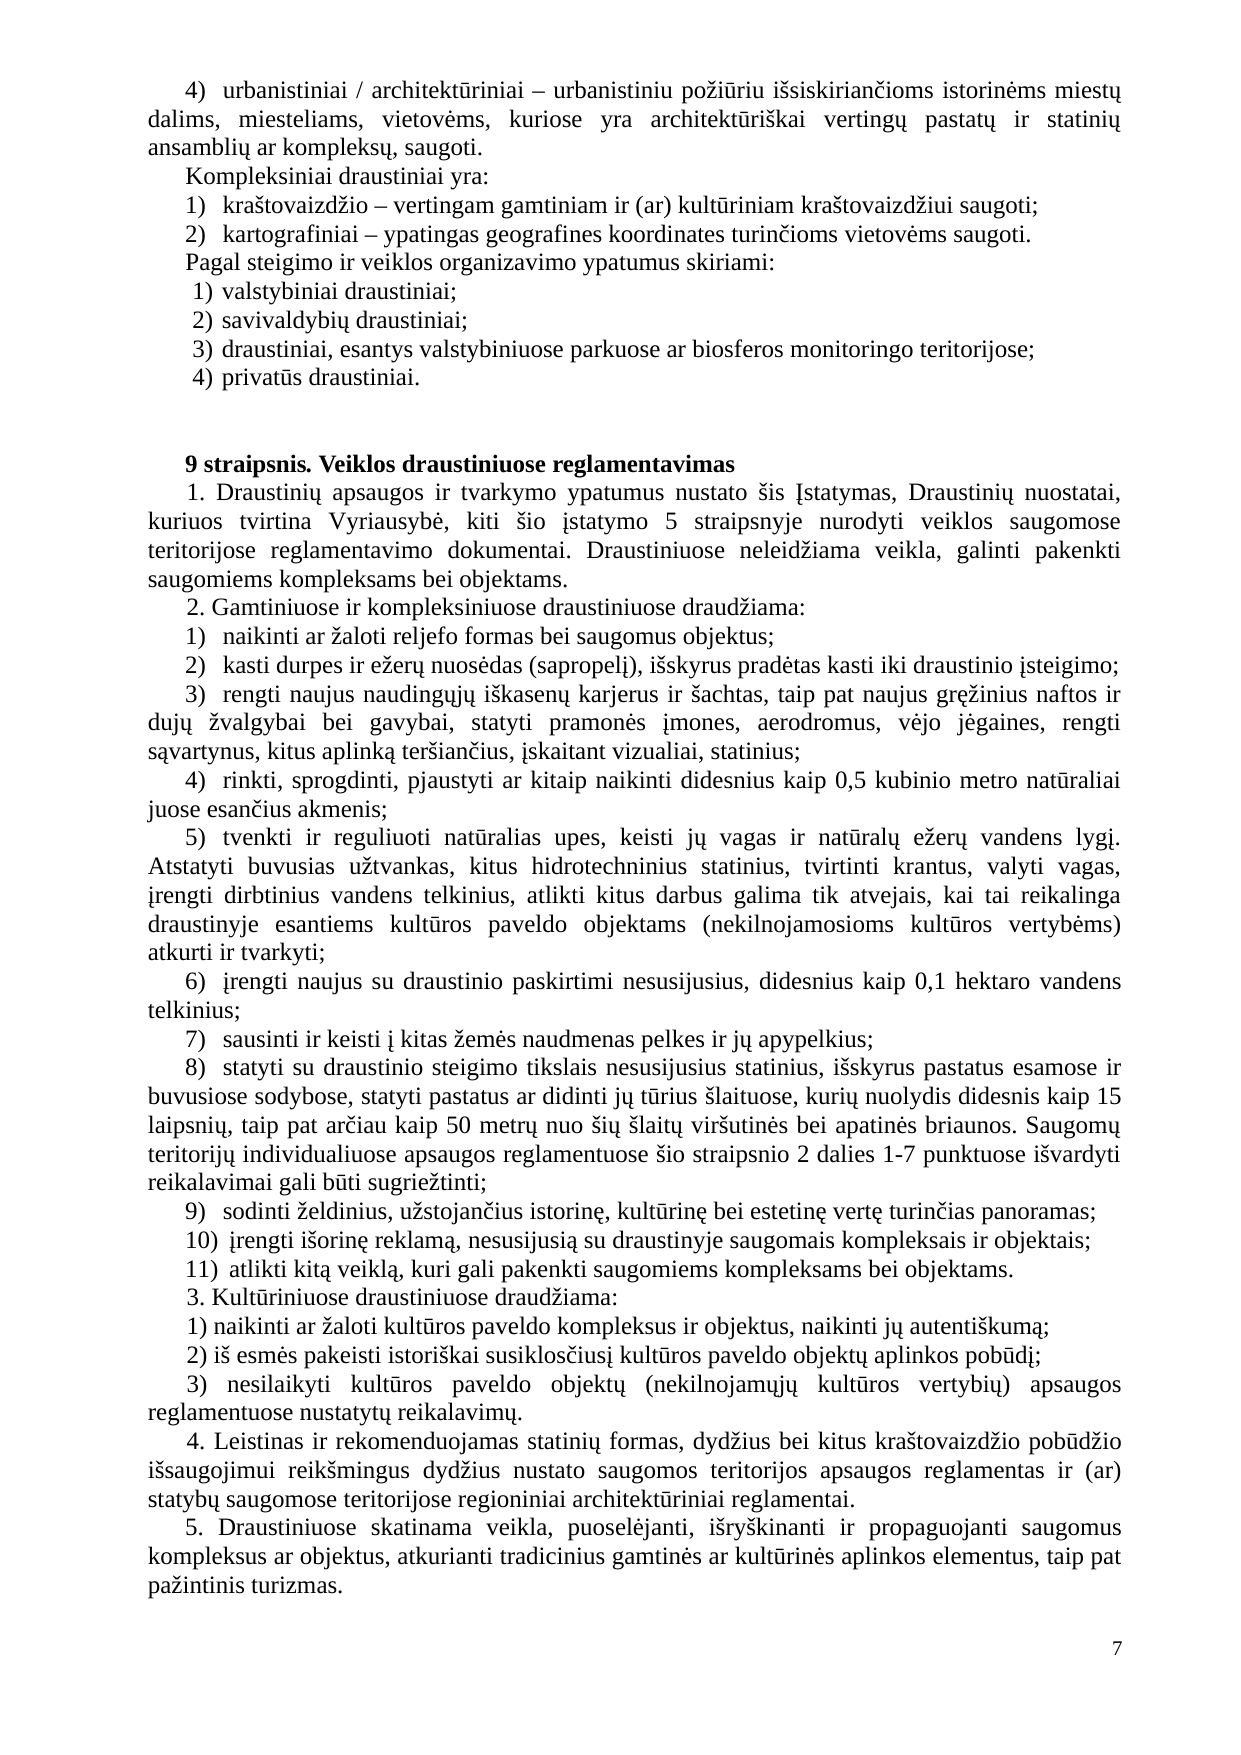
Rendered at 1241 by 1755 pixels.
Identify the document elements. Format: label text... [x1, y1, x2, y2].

text 1) kraštovaizdžio – vertingam gamtiniam ir (ar) kultūriniam kraštovaizdžiui saugoti; [185, 190, 1122, 219]
text 1) valstybiniai draustiniai; [192, 276, 1122, 305]
text 3. Kultūriniuose draustiniuose draudžiama: [148, 1282, 1122, 1311]
text 4) privatūs draustiniai. [192, 362, 1122, 391]
text 3) draustiniai, esantys valstybiniuose parkuose ar biosferos monitoringo teritorijose; [192, 334, 1122, 362]
text Pagal steigimo ir veiklos organizavimo ypatumus skiriami: [148, 247, 1122, 276]
text 4) rinkti, sprogdinti, pjaustyti ar kitaip naikinti didesnius kaip 0,5 kubinio metro natūraliai juose esančius akmenis; [148, 765, 1122, 822]
text 4. Leistinas ir rekomenduojamas statinių formas, dydžius bei kitus kraštovaizdžio pobūdžio išsaugojimui reikšmingus dydžius nustato saugomos teritorijos apsaugos reglamentas ir (ar) statybų saugomose teritorijose regioniniai architektūriniai reglamentai. [148, 1426, 1122, 1512]
text 9 straipsnis. Veiklos draustiniuose reglamentavimas [148, 449, 1122, 477]
text 3) nesilaikyti kultūros paveldo objektų (nekilnojamųjų kultūros vertybių) apsaugos reglamentuose nustatytų reikalavimų. [148, 1369, 1122, 1426]
text 7) sausinti ir keisti į kitas žemės naudmenas pelkes ir jų apypelkius; [148, 1024, 1122, 1052]
text 1) naikinti ar žaloti kultūros paveldo kompleksus ir objektus, naikinti jų autentiškumą; [148, 1311, 1122, 1340]
text 3) rengti naujus naudingųjų iškasenų karjerus ir šachtas, taip pat naujus gręžinius naftos ir dujų žvalgybai bei gavybai, statyti pramonės įmones, aerodromus, vėjo jėgaines, rengti sąvartynus, kitus aplinką teršiančius, įskaitant vizualiai, statinius; [148, 679, 1122, 765]
text 2) savivaldybių draustiniai; [192, 305, 1122, 334]
text 2) kartografiniai – ypatingas geografines koordinates turinčioms vietovėms saugoti. [185, 219, 1122, 247]
text 6) įrengti naujus su draustinio paskirtimi nesusijusius, didesnius kaip 0,1 hektaro vandens telkinius; [148, 966, 1122, 1024]
text 4) urbanistiniai / architektūriniai – urbanistiniu požiūriu išsiskiriančioms istorinėms miestų dalims, miesteliams, vietovėms, kuriose yra architektūriškai vertingų pastatų ir statinių ansamblių ar kompleksų, saugoti. [148, 75, 1122, 161]
text 8) statyti su draustinio steigimo tikslais nesusijusius statinius, išskyrus pastatus esamose ir buvusiose sodybose, statyti pastatus ar didinti jų tūrius šlaituose, kurių nuolydis didesnis kaip 15 laipsnių, taip pat arčiau kaip 50 metrų nuo šių šlaitų viršutinės bei apatinės briaunos. Saugomų teritorijų individualiuose apsaugos reglamentuose šio straipsnio 2 dalies 1-7 punktuose išvardyti reikalavimai gali būti sugriežtinti; [148, 1052, 1122, 1196]
text 11) atlikti kitą veiklą, kuri gali pakenkti saugomiems kompleksams bei objektams. [148, 1254, 1122, 1282]
text 2) kasti durpes ir ežerų nuosėdas (sapropelį), išskyrus pradėtas kasti iki draustinio įsteigimo; [148, 650, 1122, 679]
text 9) sodinti želdinius, užstojančius istorinę, kultūrinę bei estetinę vertę turinčias panoramas; [148, 1196, 1122, 1225]
text 10) įrengti išorinę reklamą, nesusijusią su draustinyje saugomais kompleksais ir objektais; [148, 1225, 1122, 1254]
text Kompleksiniai draustiniai yra: [148, 161, 1122, 190]
text 2) iš esmės pakeisti istoriškai susiklosčiusį kultūros paveldo objektų aplinkos pobūdį; [148, 1340, 1122, 1369]
text 5. Draustiniuose skatinama veikla, puoselėjanti, išryškinanti ir propaguojanti saugomus kompleksus ar objektus, atkurianti tradicinius gamtinės ar kultūrinės aplinkos elementus, taip pat pažintinis turizmas. [148, 1512, 1122, 1599]
text 1. Draustinių apsaugos ir tvarkymo ypatumus nustato šis Įstatymas, Draustinių nuostatai, kuriuos tvirtina Vyriausybė, kiti šio įstatymo 5 straipsnyje nurodyti veiklos saugomose teritorijose reglamentavimo dokumentai. Draustiniuose neleidžiama veikla, galinti pakenkti saugomiems kompleksams bei objektams. [148, 477, 1122, 592]
text 5) tvenkti ir reguliuoti natūralias upes, keisti jų vagas ir natūralų ežerų vandens lygį. Atstatyti buvusias užtvankas, kitus hidrotechninius statinius, tvirtinti krantus, valyti vagas, įrengti dirbtinius vandens telkinius, atlikti kitus darbus galima tik atvejais, kai tai reikalinga draustinyje esantiems kultūros paveldo objektams (nekilnojamosioms kultūros vertybėms) atkurti ir tvarkyti; [148, 822, 1122, 966]
text 1) naikinti ar žaloti reljefo formas bei saugomus objektus; [148, 621, 1122, 650]
text 2. Gamtiniuose ir kompleksiniuose draustiniuose draudžiama: [148, 592, 1122, 621]
